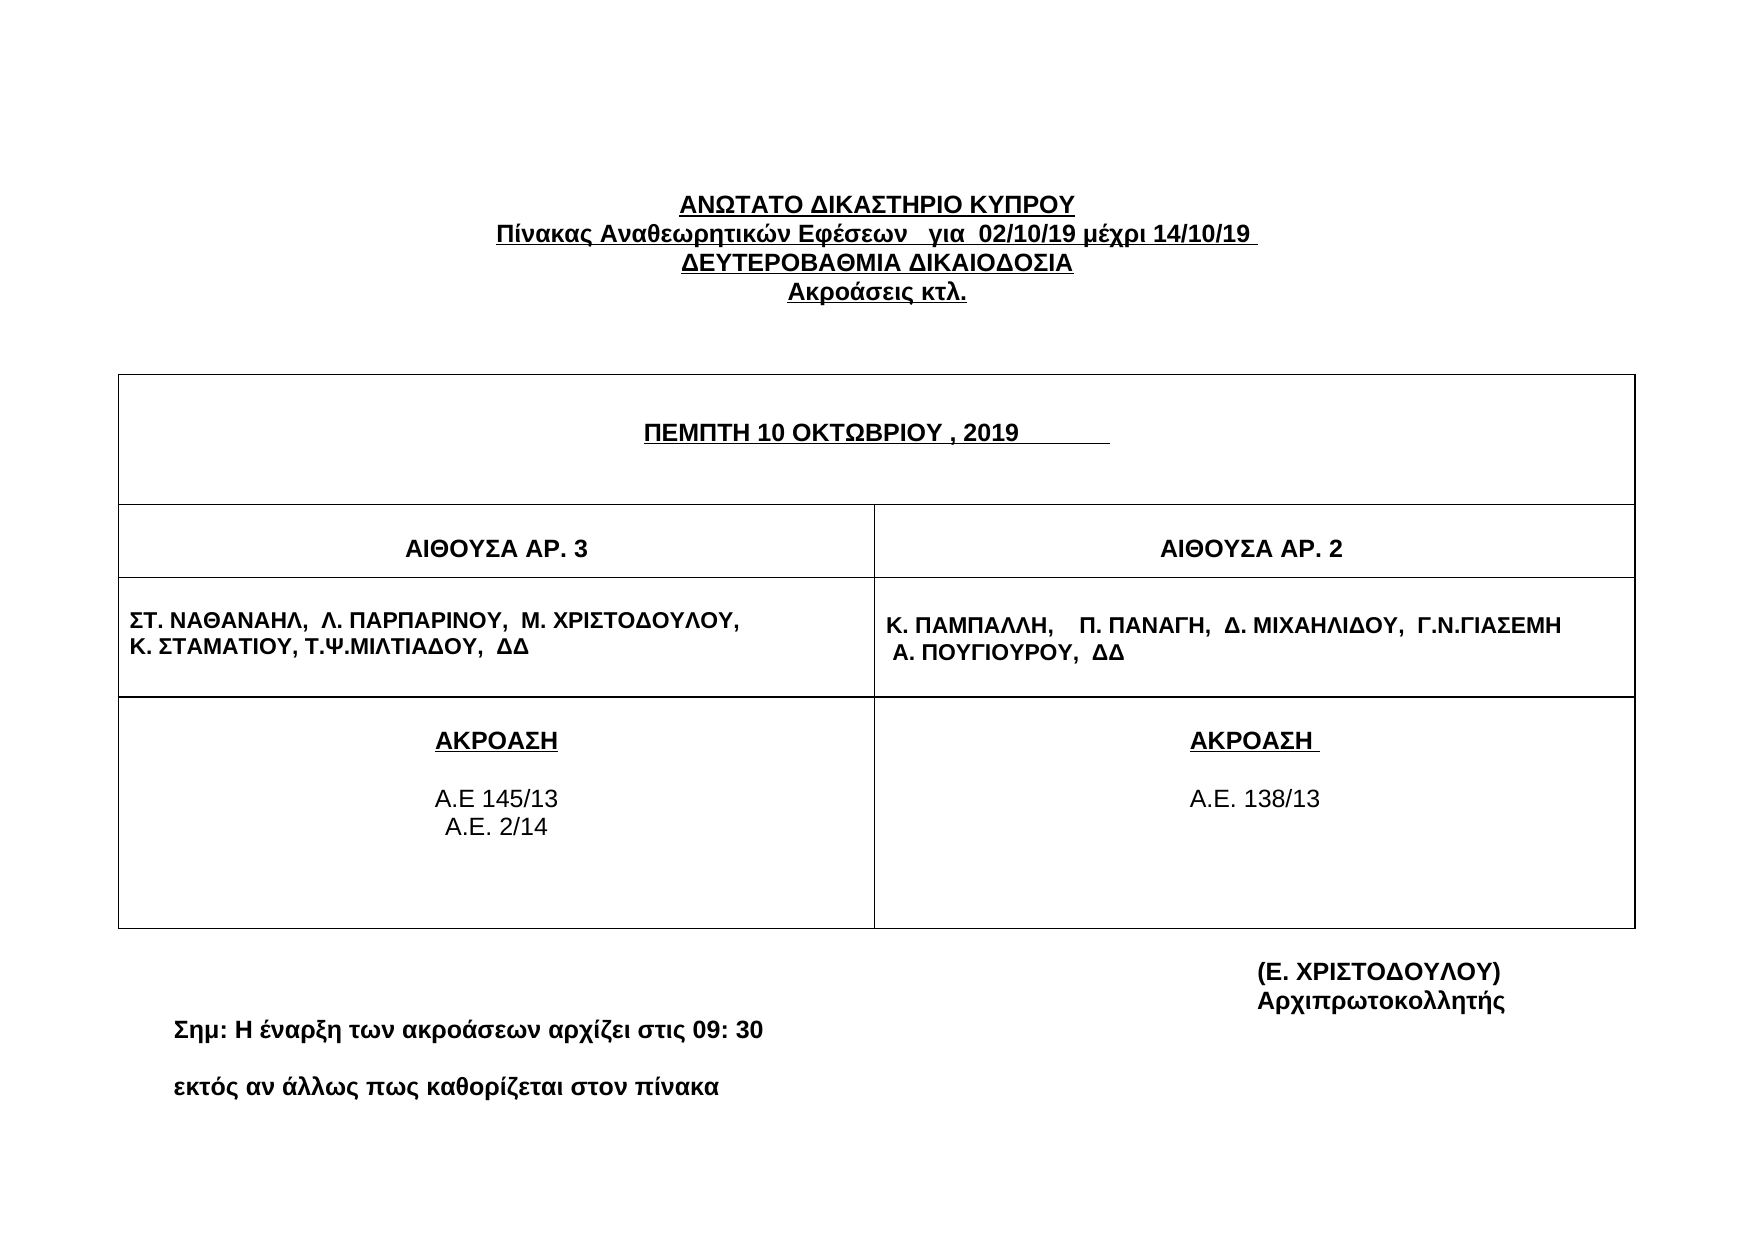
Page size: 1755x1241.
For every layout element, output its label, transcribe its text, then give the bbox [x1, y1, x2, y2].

subtitle Aκροάσεις κτλ. [118, 277, 1636, 305]
table_cell ΑΚΡΟΑΣΗ Α.Ε 145/13 Α.Ε. 2/14 [119, 698, 874, 927]
table_header ΠΕΜΠΤΗ 10 ΟΚΤΩΒΡΙΟΥ , 2019 [119, 375, 1634, 504]
subtitle Πίνακας Αναθεωρητικών Εφέσεων για 02/10/19 μέχρι 14/10/19 [118, 219, 1636, 248]
text Σημ: Η έναρξη των ακροάσεων αρχίζει στις 09: 30 [118, 1015, 1636, 1043]
table_cell ΑΙΘΟΥΣΑ ΑΡ. 3 [119, 505, 874, 577]
table_cell ΑΚΡΟΑΣΗ Α.Ε. 138/13 [875, 698, 1634, 927]
text (Ε. ΧΡΙΣΤΟΔΟΥΛΟΥ) [118, 957, 1636, 986]
text εκτός αν άλλως πως καθορίζεται στον πίνακα [118, 1072, 1636, 1101]
table_cell ΣΤ. ΝΑΘΑΝΑΗΛ, Λ. ΠΑΡΠΑΡΙΝΟΥ, Μ. ΧΡΙΣΤΟΔΟΥΛΟΥ, Κ. ΣΤΑΜΑΤΙΟΥ, Τ.Ψ.ΜΙΛΤΙΑΔΟΥ, ΔΔ [119, 578, 874, 696]
table_cell Κ. ΠΑΜΠΑΛΛΗ, Π. ΠΑΝΑΓΗ, Δ. ΜΙΧΑΗΛΙΔΟΥ, Γ.Ν.ΓΙΑΣΕΜΗ Α. ΠΟΥΓΙΟΥΡΟΥ, ΔΔ [875, 578, 1634, 696]
table_cell ΑΙΘΟΥΣΑ ΑΡ. 2 [875, 505, 1634, 577]
text Αρχιπρωτοκολλητής [118, 986, 1636, 1015]
subtitle ΔΕΥΤΕΡΟΒΑΘΜΙΑ ΔΙΚΑΙΟΔΟΣΙΑ [118, 248, 1636, 277]
text ΑΝΩΤΑΤΟ ΔΙΚΑΣΤΗΡΙΟ ΚΥΠΡΟΥ [118, 190, 1636, 219]
